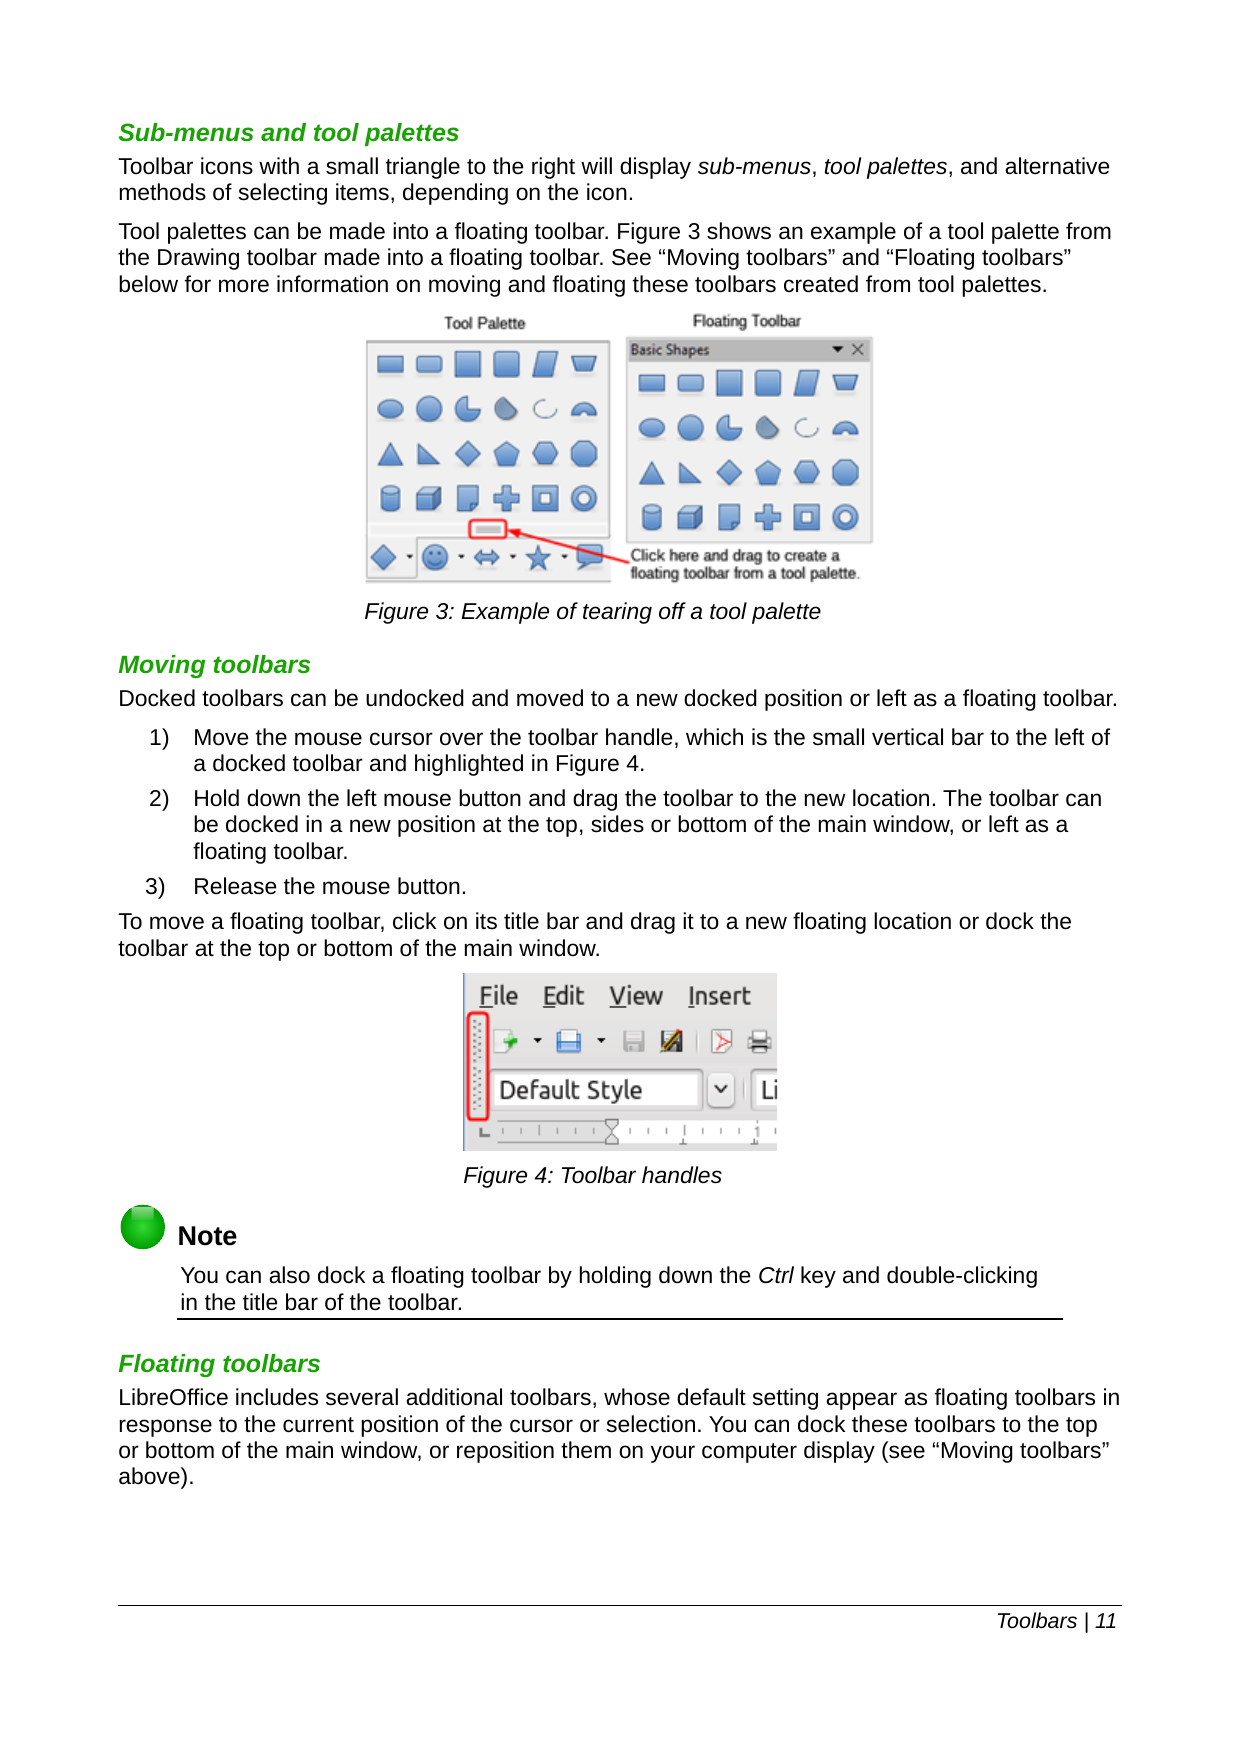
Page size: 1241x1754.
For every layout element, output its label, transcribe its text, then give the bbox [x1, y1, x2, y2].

subtitle Note [118, 1202, 1122, 1252]
text Figure 3: Example of tearing off a tool palette [364, 598, 876, 624]
subtitle Floating toolbars [118, 1349, 1122, 1378]
text LibreOffice includes several additional toolbars, whose default setting appear as floating toolbars in response to the current position of the cursor or selection. You can dock these toolbars to the top or bottom of the main window, or reposition them on your computer display (see “Moving toolbars” above). [118, 1384, 1122, 1489]
list Move the mouse cursor over the toolbar handle, which is the small vertical bar to the left of a docked toolbar and highlighted in Figure 4. [169, 723, 1122, 776]
text Docked toolbars can be undocked and moved to a new docked position or left as a floating toolbar. [118, 685, 1122, 711]
subtitle Moving toolbars [118, 650, 1122, 679]
text Toolbar icons with a small triangle to the right will display sub-menus, tool palettes, and alternative methods of selecting items, depending on the icon. [118, 153, 1122, 206]
text To move a floating toolbar, click on its title bar and drag it to a new floating location or dock the toolbar at the top or bottom of the main window. [118, 908, 1122, 961]
list Hold down the left mouse button and drag the toolbar to the new location. The toolbar can be docked in a new position at the top, sides or bottom of the main window, or left as a floating toolbar. [169, 785, 1122, 864]
text You can also dock a floating toolbar by holding down the Ctrl key and double-clicking in the title bar of the toolbar. [177, 1259, 1063, 1318]
picture [463, 973, 778, 1151]
list Release the mouse button. [165, 873, 1122, 899]
text Figure 4: Toolbar handles [463, 1162, 777, 1189]
subtitle Sub-menus and tool palettes [118, 118, 1122, 147]
picture [365, 309, 875, 587]
text Tool palettes can be made into a floating toolbar. Figure 3 shows an example of a tool palette from the Drawing toolbar made into a floating toolbar. See “Moving toolbars” and “Floating toolbars” below for more information on moving and floating these toolbars created from tool palettes. [118, 218, 1122, 297]
